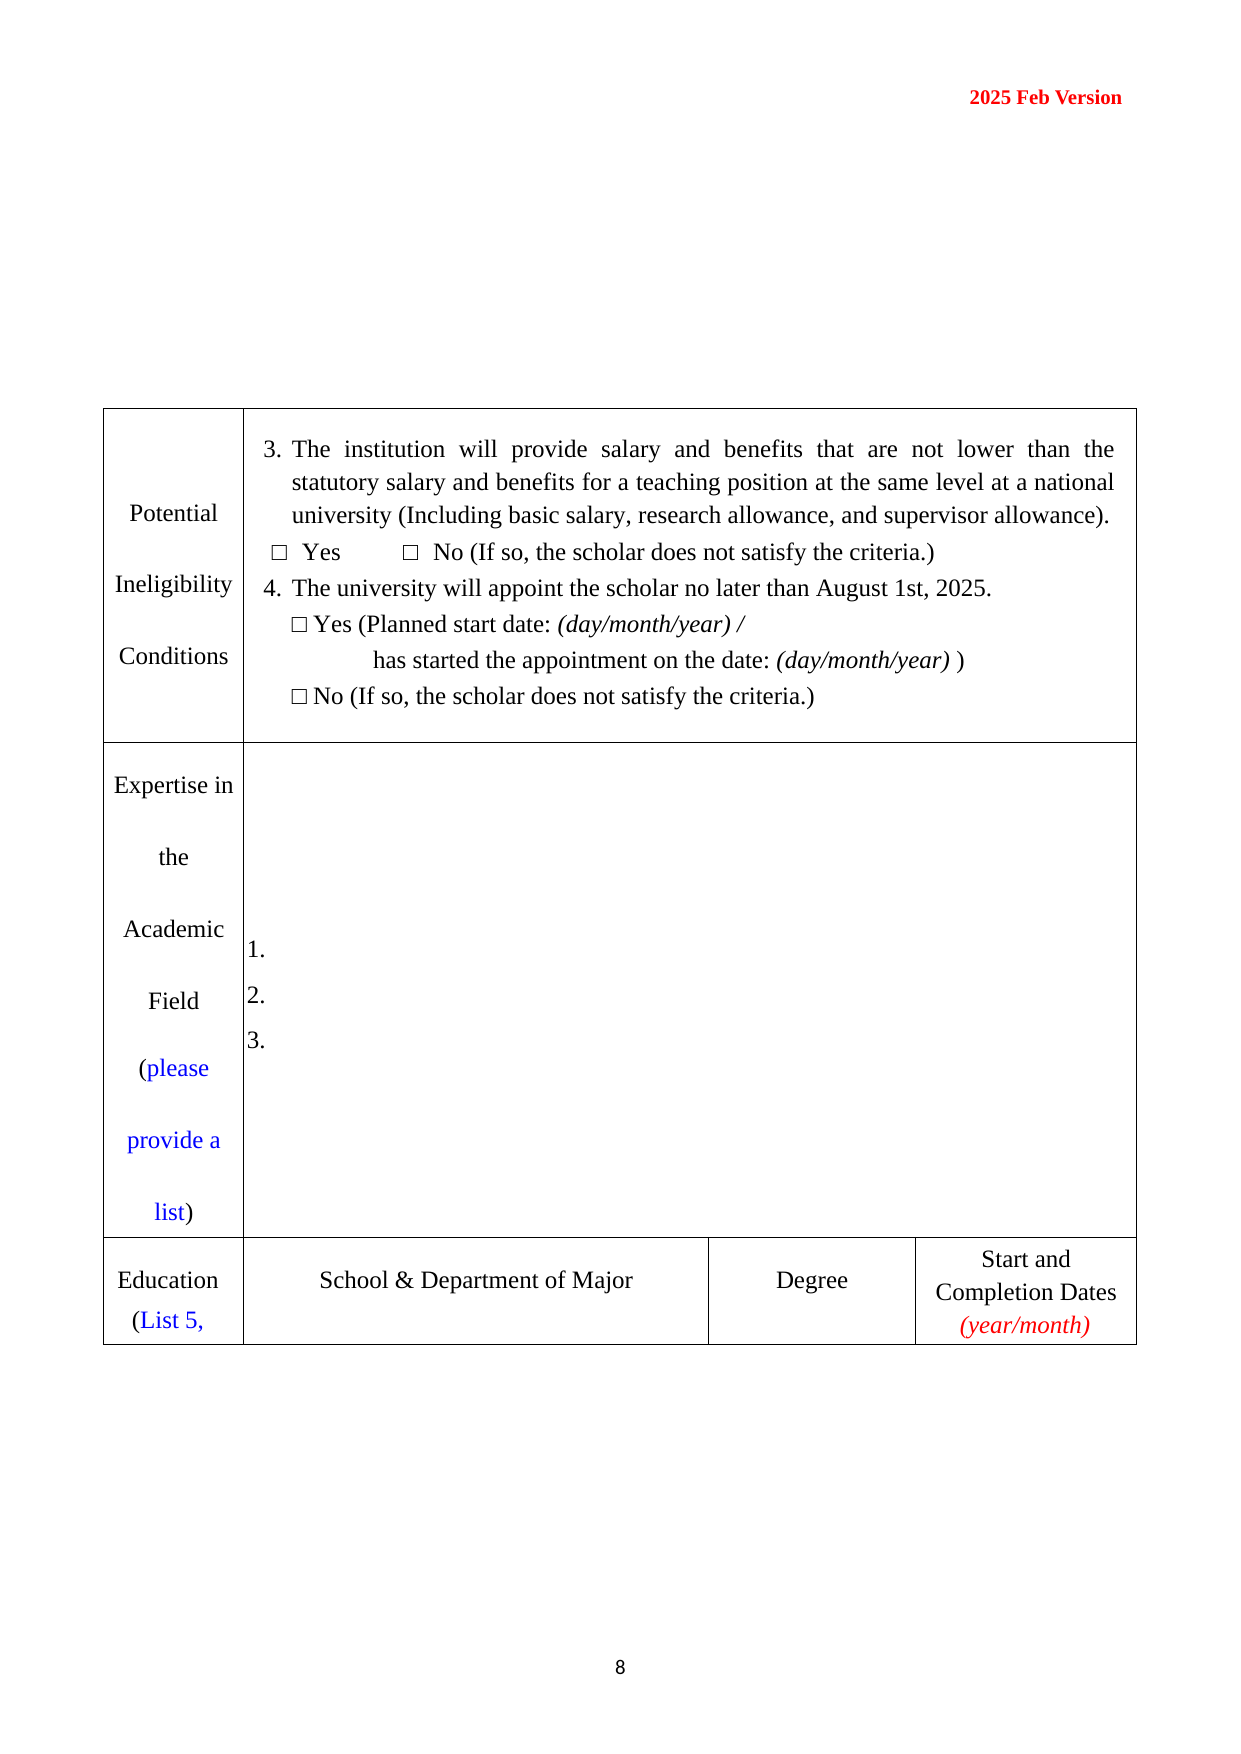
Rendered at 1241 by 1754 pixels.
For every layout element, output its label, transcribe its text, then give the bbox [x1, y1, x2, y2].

table_cell 1. 2. 3. [244, 743, 1136, 1237]
table_cell Potential Ineligibility Conditions [104, 409, 243, 742]
table_cell School & Department of Major [244, 1238, 708, 1344]
table_cell Start and Completion Dates (year/month) [916, 1238, 1136, 1344]
table_cell The institution will provide salary and benefits that are not lower than the statutory salary and benefits for a teaching position at the same level at a national university (Including basic salary, research allowance, and supervisor allowance). □ Yes □ No (If so, the scholar does not satisfy the criteria.) The university will appoint the scholar no later than August 1st, 2025. □ Yes (Planned start date: (day/month/year) / has started the appointment on the date: (day/month/year) ) □ No (If so, the scholar does not satisfy the criteria.) [244, 409, 1136, 742]
table_cell Degree [709, 1238, 915, 1344]
table_cell Education (List 5, [104, 1238, 243, 1344]
table_cell Expertise in the Academic Field (please provide a list) [104, 743, 243, 1237]
